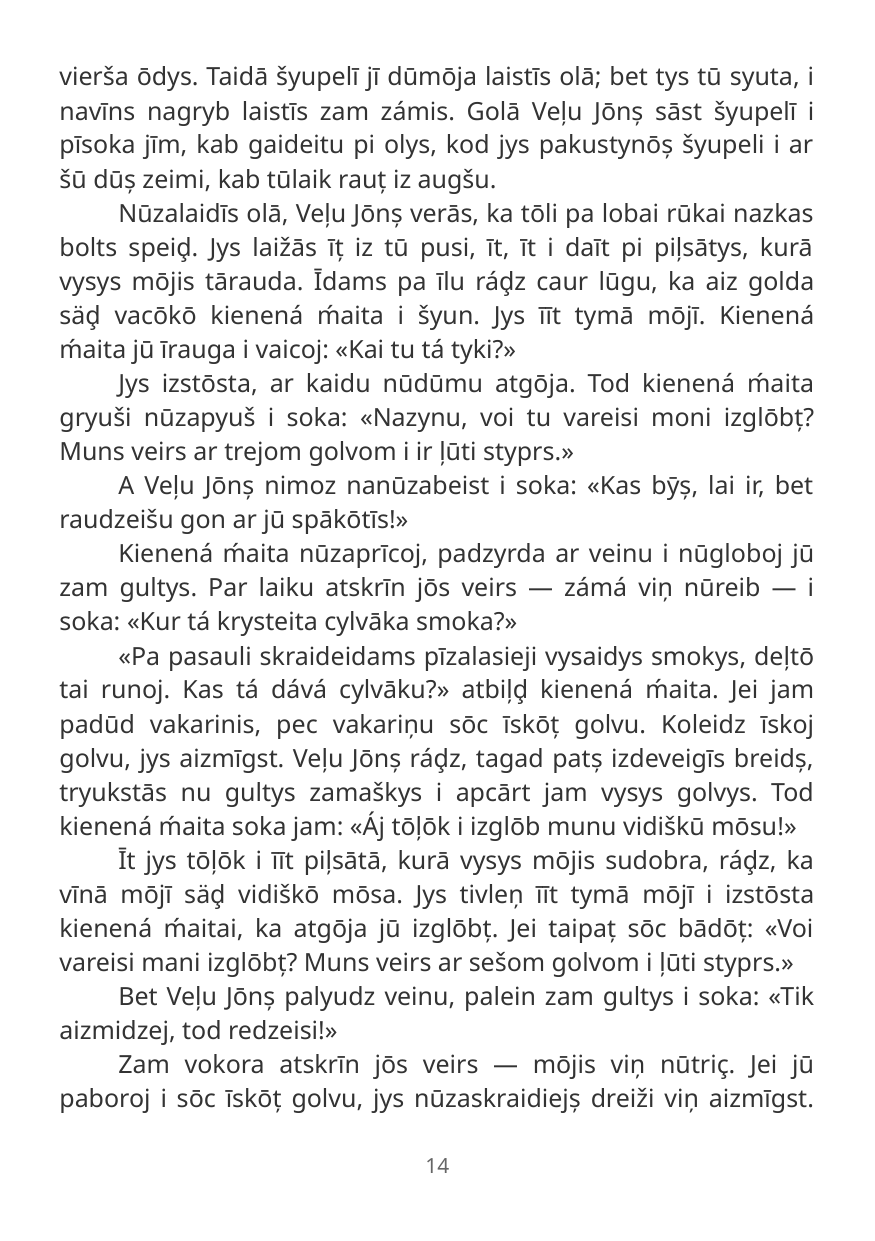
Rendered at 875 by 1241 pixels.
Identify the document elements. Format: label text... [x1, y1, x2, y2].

text Īt jys tōļōk i īīt piļsātā, kurā vysys mōjis sudobra, ráḑz, ka vīnā mōjī säḑ vidiškō mōsa. Jys tivleņ īīt tymā mōjī i izstōsta kienená ḿaitai, ka atgōja jū izglōbț. Jei taipaț sōc bādōț: «Voi vareisi mani izglōbț? Muns veirs ar sešom golvom i ļūti styprs.» [59, 842, 815, 979]
text vierša ōdys. Taidā šyupelī jī dūmōja laistīs olā; bet tys tū syuta, i navīns nagryb laistīs zam zámis. Golā Veļu Jōnș sāst šyupelī i pīsoka jīm, kab gaideitu pi olys, kod jys pakustynōș šyupeli i ar šū dūș zeimi, kab tūlaik rauț iz augšu. [59, 59, 815, 195]
text Jys izstōsta, ar kaidu nūdūmu atgōja. Tod kienená ḿaita gryuši nūzapyuš i soka: «Nazynu, voi tu vareisi moni izglōbț? Muns veirs ar trejom golvom i ir ļūti styprs.» [59, 366, 815, 468]
text Kienená ḿaita nūzaprīcoj, padzyrda ar veinu i nūgloboj jū zam gultys. Par laiku atskrīn jōs veirs — zámá viņ nūreib — i soka: «Kur tá krysteita cylvāka smoka?» [59, 536, 815, 638]
text Zam vokora atskrīn jōs veirs — mōjis viņ nūtriç. Jei jū paboroj i sōc īskōț golvu, jys nūzaskraidiejș dreiži viņ aizmīgst. [59, 1047, 815, 1115]
text Bet Veļu Jōnș palyudz veinu, palein zam gultys i soka: «Tik aizmidzej, tod redzeisi!» [59, 979, 815, 1047]
text A Veļu Jōnș nimoz nanūzabeist i soka: «Kas bȳș, lai ir, bet raudzeišu gon ar jū spākōtīs!» [59, 468, 815, 536]
text «Pa pasauli skraideidams pīzalasieji vysaidys smokys, deļtō tai runoj. Kas tá dává cylvāku?» atbiļḑ kienená ḿaita. Jei jam padūd vakarinis, pec vakariņu sōc īskōț golvu. Koleidz īskoj golvu, jys aizmīgst. Veļu Jōnș ráḑz, tagad patș izdeveigīs breidș, tryukstās nu gultys zamaškys i apcārt jam vysys golvys. Tod kienená ḿaita soka jam: «Áj tōļōk i izglōb munu vidiškū mōsu!» [59, 638, 815, 842]
text Nūzalaidīs olā, Veļu Jōnș verās, ka tōli pa lobai rūkai nazkas bolts speiḑ. Jys laižās īț iz tū pusi, īt, īt i daīt pi piļsātys, kurā vysys mōjis tārauda. Īdams pa īlu ráḑz caur lūgu, ka aiz golda säḑ vacōkō kienená ḿaita i šyun. Jys īīt tymā mōjī. Kienená ḿaita jū īrauga i vaicoj: «Kai tu tá tyki?» [59, 195, 815, 366]
